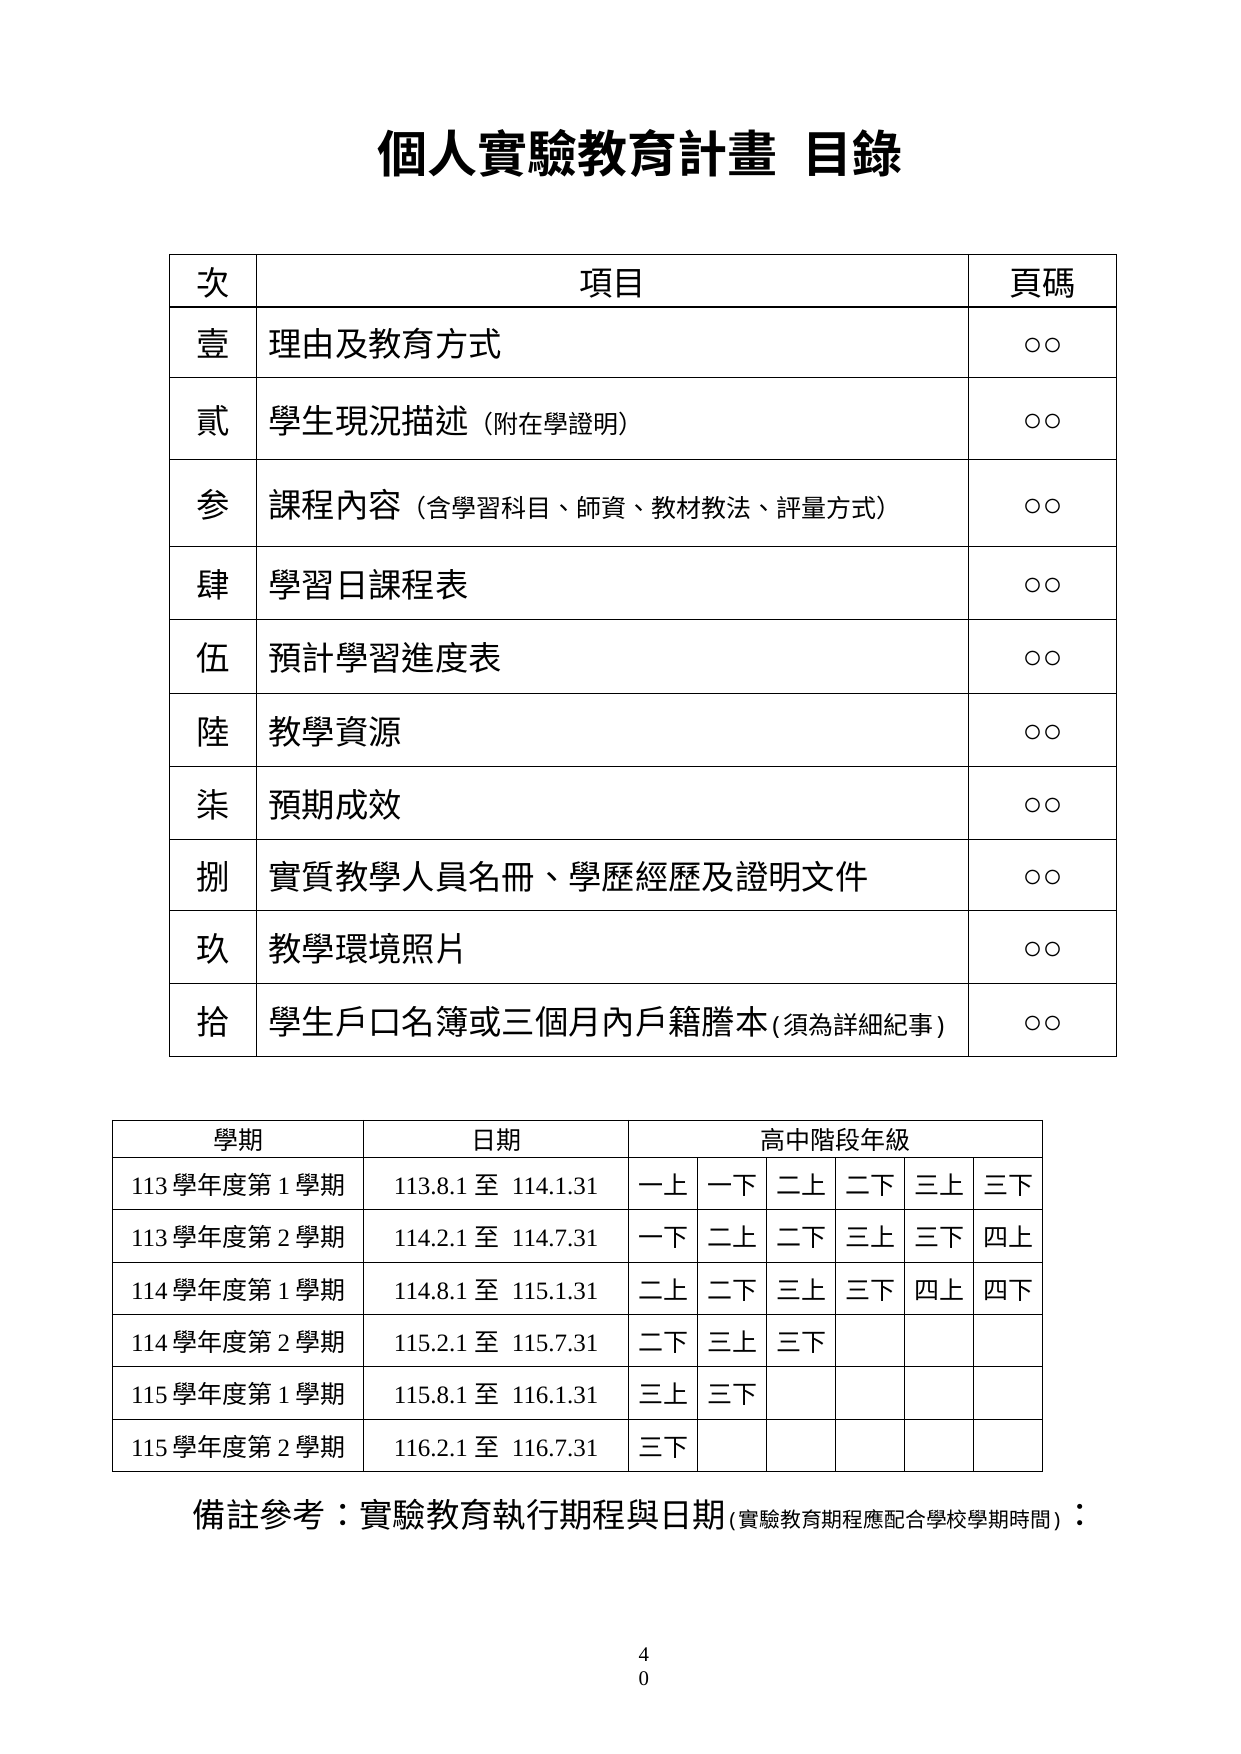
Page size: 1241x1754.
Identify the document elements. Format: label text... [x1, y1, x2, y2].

table_cell 三下 [905, 1210, 973, 1262]
table_cell 實質教學人員名冊、學歷經歷及證明文件 [257, 840, 968, 909]
table_cell 三上 [905, 1158, 973, 1209]
table_cell 114學年度第2學期 [113, 1315, 363, 1366]
table_header 學期 [113, 1121, 363, 1157]
table_cell ○○ [969, 460, 1116, 546]
table_cell 一上 [629, 1158, 697, 1209]
table_cell ○○ [969, 911, 1116, 983]
table_cell [836, 1420, 904, 1471]
table_cell ○○ [969, 308, 1116, 377]
table_cell 114.8.1 至 115.1.31 [364, 1263, 628, 1314]
table_cell 二下 [698, 1263, 766, 1314]
table_cell [974, 1367, 1042, 1418]
table_header 次 [170, 255, 256, 306]
table_cell 預計學習進度表 [257, 620, 968, 692]
table_cell 二下 [836, 1158, 904, 1209]
table_cell [974, 1315, 1042, 1366]
table_cell 伍 [170, 620, 256, 692]
table_cell 一下 [698, 1158, 766, 1209]
table_cell 115學年度第1學期 [113, 1367, 363, 1418]
table_cell 肆 [170, 547, 256, 619]
table_cell ○○ [969, 694, 1116, 766]
table_cell 115學年度第2學期 [113, 1420, 363, 1471]
table_cell 壹 [170, 308, 256, 377]
table_cell 三下 [629, 1420, 697, 1471]
table_cell 二上 [629, 1263, 697, 1314]
table_cell 三下 [974, 1158, 1042, 1209]
table_header 頁碼 [969, 255, 1116, 306]
table_cell 理由及教育方式 [257, 308, 968, 377]
table_cell 113學年度第1學期 [113, 1158, 363, 1209]
table_cell 教學環境照片 [257, 911, 968, 983]
table_cell 115.8.1 至 116.1.31 [364, 1367, 628, 1418]
table_cell 113.8.1 至 114.1.31 [364, 1158, 628, 1209]
table_cell 學生戶口名簿或三個月內戶籍謄本(須為詳細紀事) [257, 984, 968, 1056]
table_cell [767, 1367, 835, 1418]
table_cell 114.2.1 至 114.7.31 [364, 1210, 628, 1262]
table_cell 115.2.1 至 115.7.31 [364, 1315, 628, 1366]
table_cell [698, 1420, 766, 1471]
table_cell 113學年度第2學期 [113, 1210, 363, 1262]
table_cell 四上 [905, 1263, 973, 1314]
table_cell 貳 [170, 378, 256, 459]
table_cell ○○ [969, 984, 1116, 1056]
table_cell 三下 [698, 1367, 766, 1418]
table_cell 三上 [767, 1263, 835, 1314]
table_cell [767, 1420, 835, 1471]
table_cell [836, 1367, 904, 1418]
table_cell 二上 [698, 1210, 766, 1262]
table_cell 四下 [974, 1263, 1042, 1314]
table_cell 拾 [170, 984, 256, 1056]
text 備註參考：實驗教育執行期程與日期(實驗教育期程應配合學校學期時間)： [112, 1472, 1167, 1534]
table_cell ○○ [969, 620, 1116, 692]
table_cell 二下 [629, 1315, 697, 1366]
table_cell 三下 [836, 1263, 904, 1314]
table_cell 三上 [698, 1315, 766, 1366]
table_cell 参 [170, 460, 256, 546]
table_cell 預期成效 [257, 767, 968, 838]
table_cell 教學資源 [257, 694, 968, 766]
table_cell ○○ [969, 840, 1116, 909]
table_cell 一下 [629, 1210, 697, 1262]
table_cell 二上 [767, 1158, 835, 1209]
table_cell ○○ [969, 547, 1116, 619]
table_cell 學生現況描述（附在學證明） [257, 378, 968, 459]
table_cell 玖 [170, 911, 256, 983]
table_cell ○○ [969, 767, 1116, 838]
table_cell 三上 [836, 1210, 904, 1262]
table_cell 四上 [974, 1210, 1042, 1262]
table_cell 114學年度第1學期 [113, 1263, 363, 1314]
table_cell 柒 [170, 767, 256, 838]
table_cell 三下 [767, 1315, 835, 1366]
table_cell [836, 1315, 904, 1366]
table_cell 陸 [170, 694, 256, 766]
text 個人實驗教育計畫 目錄 [112, 78, 1167, 203]
table_cell 課程內容（含學習科目、師資、教材教法、評量方式） [257, 460, 968, 546]
table_cell [905, 1420, 973, 1471]
table_cell 三上 [629, 1367, 697, 1418]
table_header 高中階段年級 [629, 1121, 1042, 1157]
table_cell [905, 1367, 973, 1418]
table_cell 116.2.1 至 116.7.31 [364, 1420, 628, 1471]
table_cell ○○ [969, 378, 1116, 459]
table_cell [974, 1420, 1042, 1471]
table_cell 二下 [767, 1210, 835, 1262]
table_cell [905, 1315, 973, 1366]
table_header 項目 [257, 255, 968, 306]
table_cell 學習日課程表 [257, 547, 968, 619]
table_header 日期 [364, 1121, 628, 1157]
table_cell 捌 [170, 840, 256, 909]
